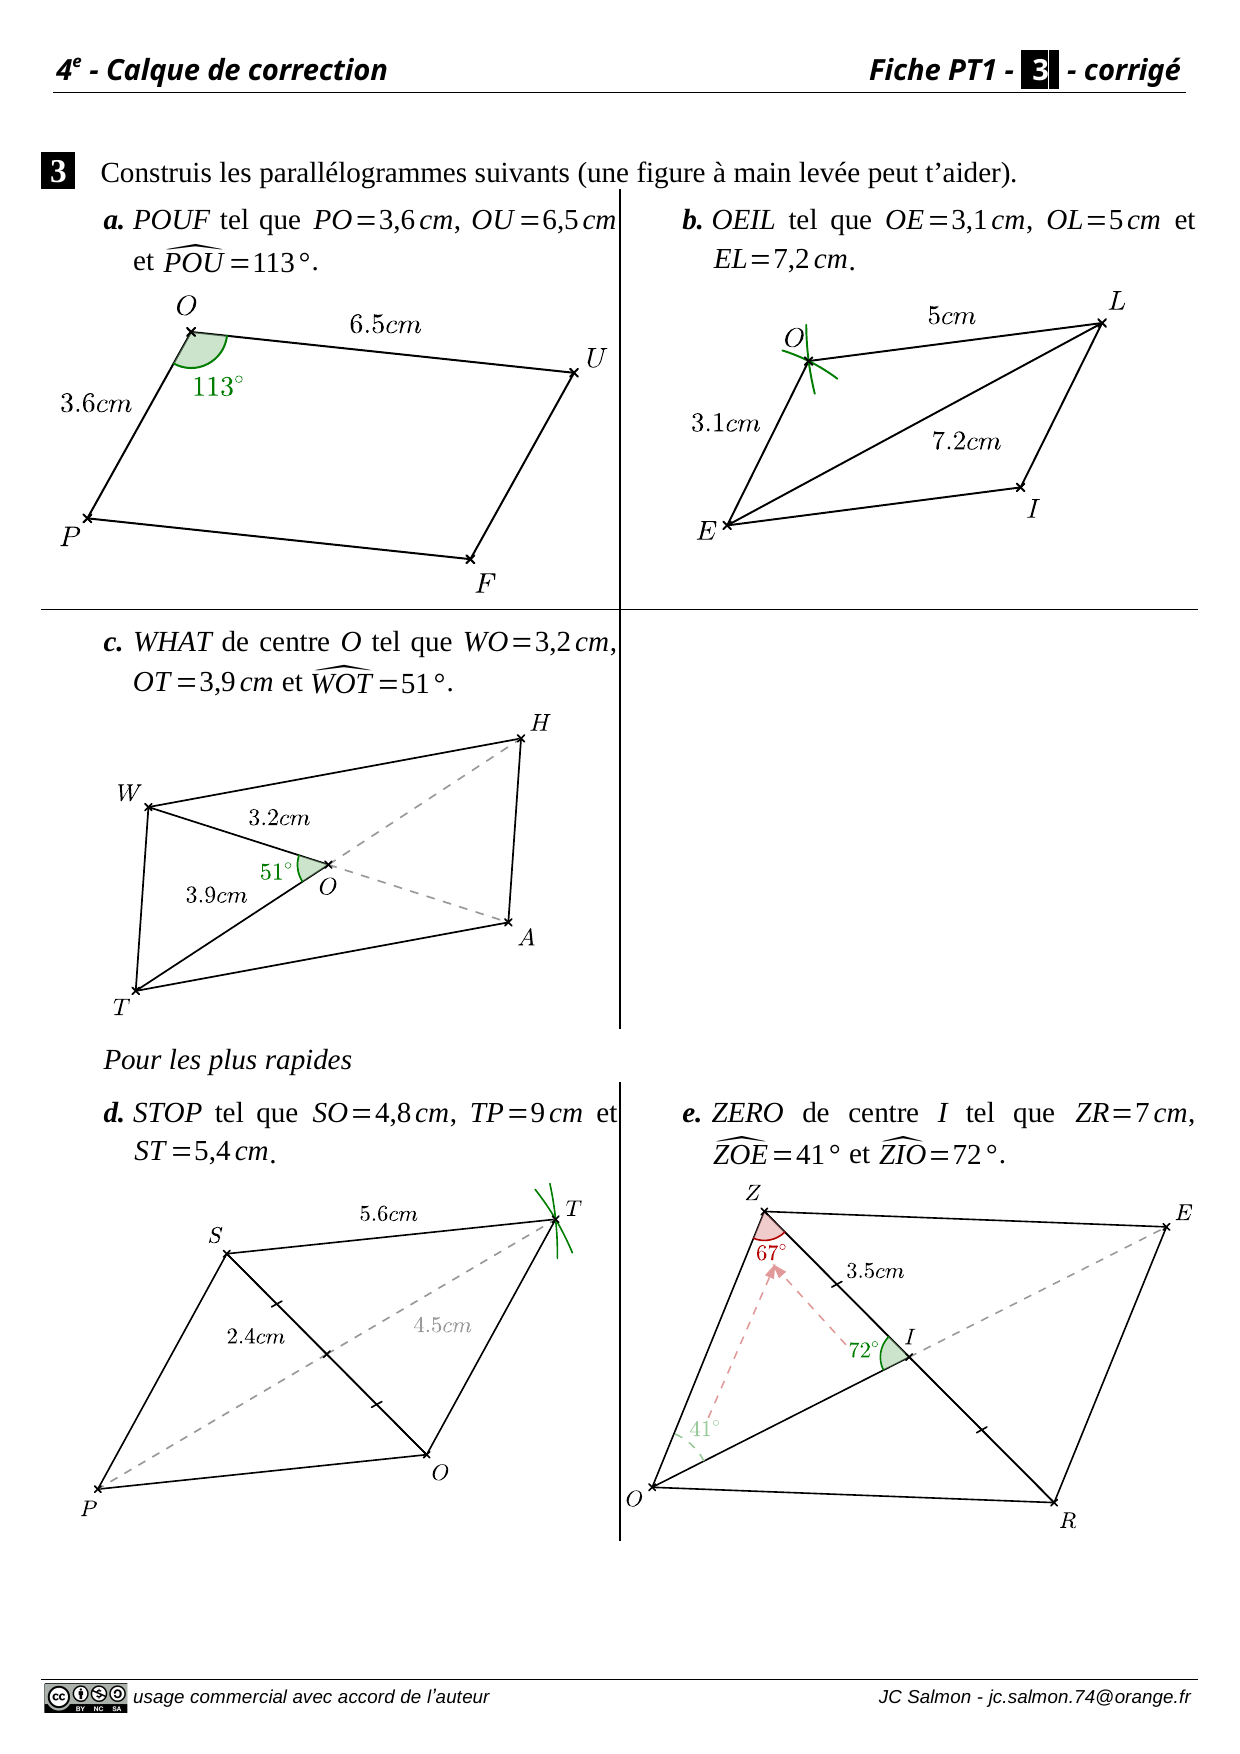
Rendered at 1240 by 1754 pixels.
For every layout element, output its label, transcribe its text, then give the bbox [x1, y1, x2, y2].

table_cell c. WHAT de centre O tel que , et . [41, 610, 619, 1029]
table_cell Pour les plus rapides [41, 1029, 620, 1082]
picture [44, 1683, 128, 1713]
table_cell d. STOP tel que , et . [41, 1082, 619, 1541]
table_header a. POUF tel que , et . [41, 189, 619, 609]
table_cell [621, 610, 1198, 1029]
table_cell [620, 1029, 1198, 1082]
table_header b. OEIL tel que , et . [621, 189, 1198, 609]
text 3 Construis les parallélogrammes suivants (une figure à main levée peut t’aider). [41, 152, 1198, 189]
table_cell e. ZERO de centre I tel que , et . [621, 1082, 1198, 1541]
